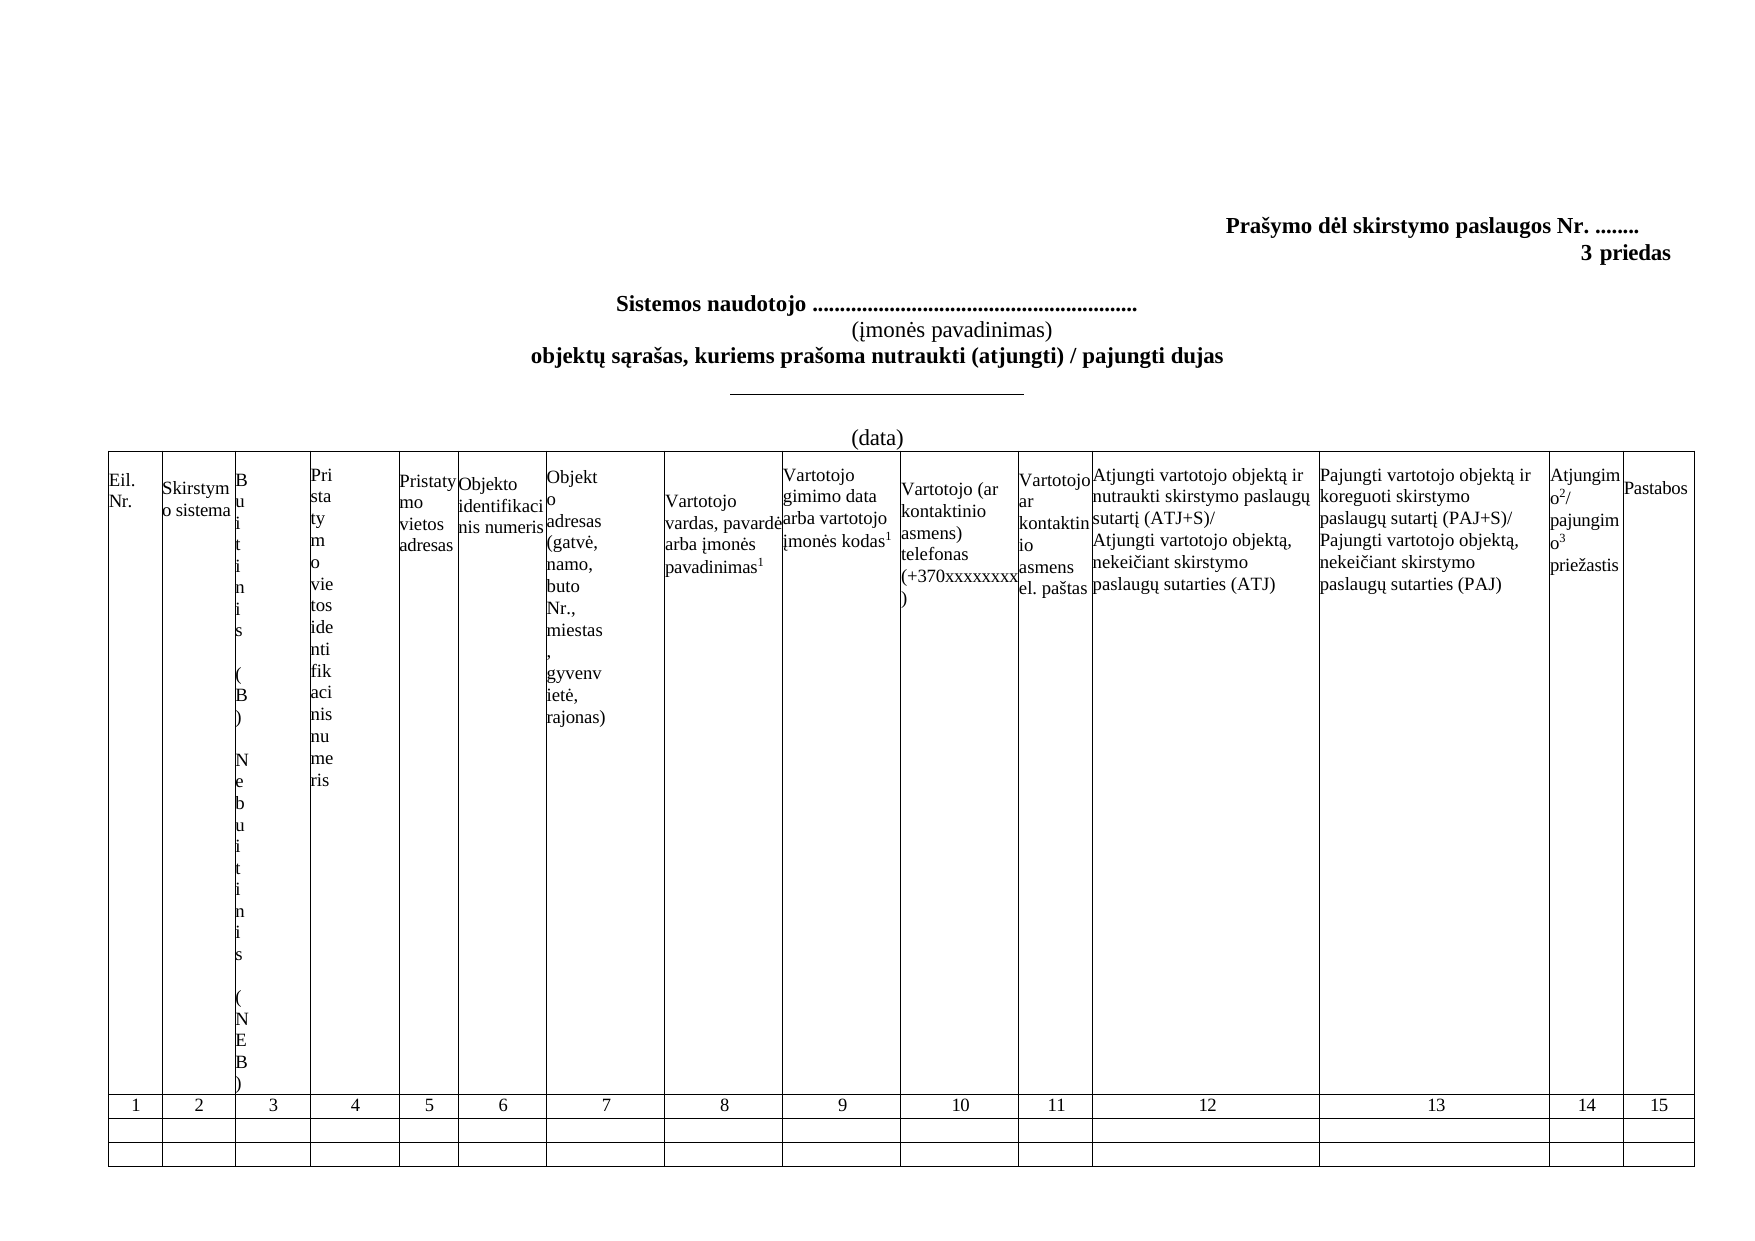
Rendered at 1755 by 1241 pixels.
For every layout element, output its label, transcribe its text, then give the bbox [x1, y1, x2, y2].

table_cell 4 [311, 1095, 399, 1118]
table_header Vartotojo ar kontaktinio asmens el. paštas [1019, 452, 1092, 1094]
table_cell [783, 1119, 900, 1142]
table_header Buitinis (B) Nebuitinis (NEB) [236, 452, 310, 1094]
table_header Eil. Nr. [109, 452, 162, 1094]
table_cell [901, 1119, 1018, 1142]
table_cell [311, 1143, 399, 1166]
text Prašymo dėl skirstymo paslaugos Nr. ........ [1226, 212, 1729, 239]
table_cell [1624, 1143, 1694, 1166]
table_cell [1550, 1119, 1623, 1142]
table_header Vartotojo gimimo data arba vartotojo įmonės kodas1 [783, 452, 900, 1094]
text objektų sąrašas, kuriems prašoma nutraukti (atjungti) / pajungti dujas [498, 343, 1256, 369]
table_cell 3 [236, 1095, 310, 1118]
table_cell 6 [459, 1095, 546, 1118]
table_header Objekto adresas (gatvė, namo, buto Nr., miestas, gyvenvietė, rajonas) [547, 452, 664, 1094]
table_cell 8 [665, 1095, 782, 1118]
table_cell [665, 1143, 782, 1166]
table_cell [1624, 1119, 1694, 1142]
table_cell [109, 1119, 162, 1142]
table_cell [547, 1143, 664, 1166]
table_cell [1019, 1119, 1092, 1142]
table_cell [311, 1119, 399, 1142]
table_cell [236, 1143, 310, 1166]
table_header Vartotojo vardas, pavardė arba įmonės pavadinimas1 [665, 452, 782, 1094]
table_header Vartotojo (ar kontaktinio asmens) telefonas (+370xxxxxxxx) [901, 452, 1018, 1094]
table_cell [783, 1143, 900, 1166]
table_cell [459, 1143, 546, 1166]
table_cell 12 [1093, 1095, 1319, 1118]
table_cell [1093, 1143, 1319, 1166]
table_cell [1093, 1119, 1319, 1142]
text 3 priedas [1581, 239, 1729, 265]
table_cell 11 [1019, 1095, 1092, 1118]
table_cell [459, 1119, 546, 1142]
table_header Pristatymo vietos identifikacinis numeris [311, 452, 399, 1094]
table_cell 5 [400, 1095, 458, 1118]
table_cell [400, 1119, 458, 1142]
table_cell [163, 1143, 235, 1166]
table_cell 10 [901, 1095, 1018, 1118]
text Sistemos naudotojo ........................................................... [498, 290, 1256, 317]
table_header Pristatymo vietos adresas [400, 452, 458, 1094]
table_header Objekto identifikacinis numeris [459, 452, 546, 1094]
table_header Atjungti vartotojo objektą ir nutraukti skirstymo paslaugų sutartį (ATJ+S)/ Atjungti vartotojo objektą, nekeičiant skirstymo paslaugų sutarties (ATJ) [1093, 452, 1319, 1094]
table_cell [236, 1119, 310, 1142]
text (įmonės pavadinimas) [498, 317, 1406, 343]
text (data) [498, 424, 1256, 451]
table_cell [400, 1143, 458, 1166]
table_cell [163, 1119, 235, 1142]
table_cell 13 [1320, 1095, 1549, 1118]
table_cell 7 [547, 1095, 664, 1118]
table_cell [901, 1143, 1018, 1166]
table_cell 14 [1550, 1095, 1623, 1118]
table_cell 9 [783, 1095, 900, 1118]
table_cell [109, 1143, 162, 1166]
table_cell 1 [109, 1095, 162, 1118]
table_cell [1550, 1143, 1623, 1166]
table_cell 15 [1624, 1095, 1694, 1118]
table_header Pajungti vartotojo objektą ir koreguoti skirstymo paslaugų sutartį (PAJ+S)/ Pajungti vartotojo objektą, nekeičiant skirstymo paslaugų sutarties (PAJ) [1320, 452, 1549, 1094]
table_cell [1320, 1119, 1549, 1142]
table_cell [665, 1119, 782, 1142]
table_cell [547, 1119, 664, 1142]
table_cell 2 [163, 1095, 235, 1118]
table_cell [1019, 1143, 1092, 1166]
table_cell [1320, 1143, 1549, 1166]
table_header Atjungimo2/pajungimo3 priežastis [1550, 452, 1623, 1094]
table_header Pastabos [1624, 452, 1694, 1094]
table_header Skirstymo sistema [163, 452, 235, 1094]
